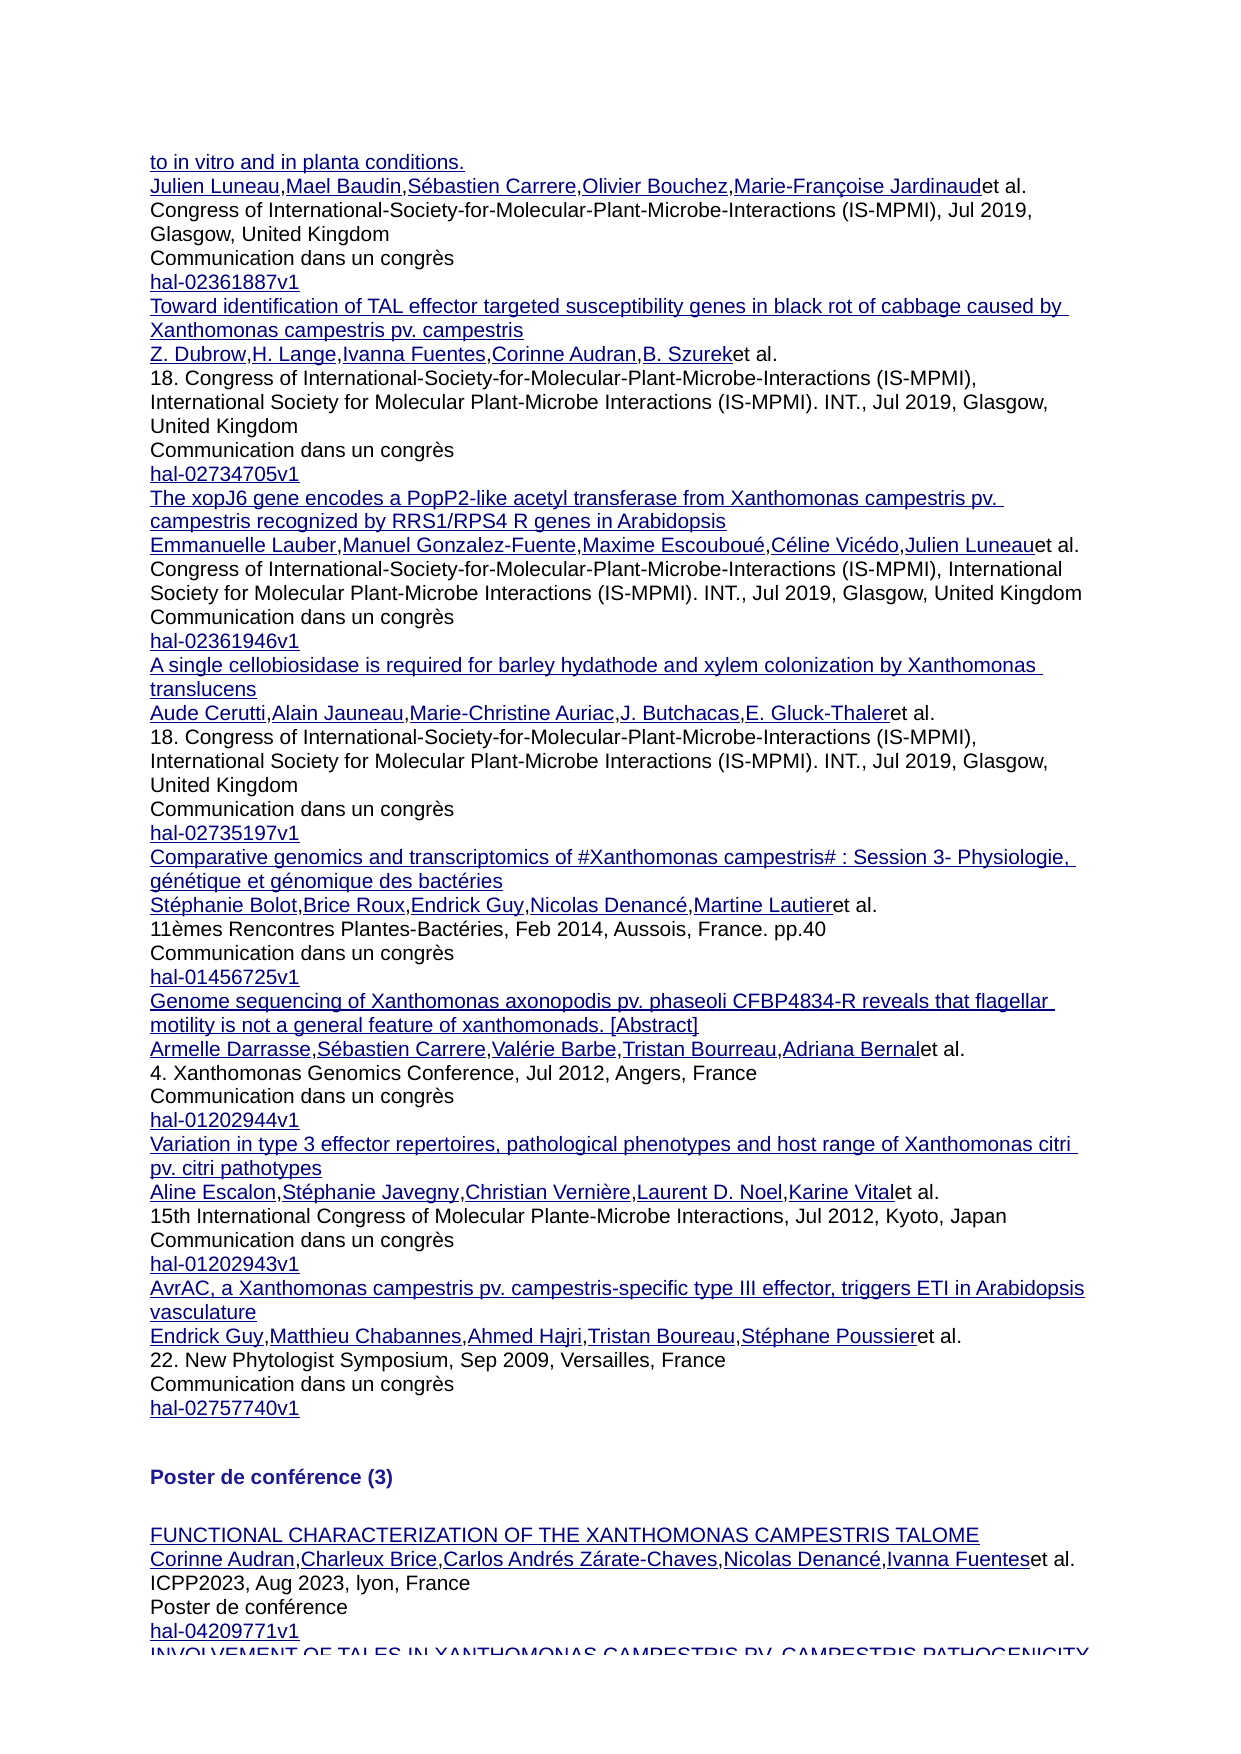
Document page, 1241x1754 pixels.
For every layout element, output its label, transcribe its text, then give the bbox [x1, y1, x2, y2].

table_cell Genome sequencing of Xanthomonas axonopodis pv. phaseoli CFBP4834-R reveals that flagellar motility is not a general feature of xanthomonads. [Abstract] Armelle Darrasse,Sébastien Carrere,Valérie Barbe,Tristan Bourreau,Adriana Bernalet al. 4. Xanthomonas Genomics Conference, Jul 2012, Angers, France Communication dans un congrès hal-01202944v1 [150, 989, 1090, 1132]
table_cell A TnSeq approach to study the genetic bases of Xanthomonas campestris pv. campestris adaptation to in vitro and in planta conditions. Julien Luneau,Mael Baudin,Sébastien Carrere,Olivier Bouchez,Marie-Françoise Jardinaudet al. Congress of International-Society-for-Molecular-Plant-Microbe-Interactions (IS-MPMI), Jul 2019, Glasgow, United Kingdom Communication dans un congrès hal-02361887v1 [150, 150, 1090, 294]
table_cell AvrAC, a Xanthomonas campestris pv. campestris-specific type III effector, triggers ETI in Arabidopsis vasculature Endrick Guy,Matthieu Chabannes,Ahmed Hajri,Tristan Boureau,Stéphane Poussieret al. 22. New Phytologist Symposium, Sep 2009, Versailles, France Communication dans un congrès hal-02757740v1 [150, 1276, 1090, 1420]
table_cell The xopJ6 gene encodes a PopP2-like acetyl transferase from Xanthomonas campestris pv. campestris recognized by RRS1/RPS4 R genes in Arabidopsis Emmanuelle Lauber,Manuel Gonzalez-Fuente,Maxime Escouboué,Céline Vicédo,Julien Luneauet al. Congress of International-Society-for-Molecular-Plant-Microbe-Interactions (IS-MPMI), International Society for Molecular Plant-Microbe Interactions (IS-MPMI). INT., Jul 2019, Glasgow, United Kingdom Communication dans un congrès hal-02361946v1 [150, 485, 1090, 653]
table_cell A single cellobiosidase is required for barley hydathode and xylem colonization by Xanthomonas translucens Aude Cerutti,Alain Jauneau,Marie-Christine Auriac,J. Butchacas,E. Gluck-Thaleret al. 18. Congress of International-Society-for-Molecular-Plant-Microbe-Interactions (IS-MPMI), International Society for Molecular Plant-Microbe Interactions (IS-MPMI). INT., Jul 2019, Glasgow, United Kingdom Communication dans un congrès hal-02735197v1 [150, 653, 1090, 845]
table_cell Comparative genomics and transcriptomics of #Xanthomonas campestris# : Session 3- Physiologie, génétique et génomique des bactéries Stéphanie Bolot,Brice Roux,Endrick Guy,Nicolas Denancé,Martine Lautieret al. 11èmes Rencontres Plantes-Bactéries, Feb 2014, Aussois, France. pp.40 Communication dans un congrès hal-01456725v1 [150, 845, 1090, 988]
subtitle Poster de conférence (3) [150, 1464, 1090, 1488]
table_cell Toward identification of TAL effector targeted susceptibility genes in black rot of cabbage caused by Xanthomonas campestris pv. campestris Z. Dubrow,H. Lange,Ivanna Fuentes,Corinne Audran,B. Szureket al. 18. Congress of International-Society-for-Molecular-Plant-Microbe-Interactions (IS-MPMI), International Society for Molecular Plant-Microbe Interactions (IS-MPMI). INT., Jul 2019, Glasgow, United Kingdom Communication dans un congrès hal-02734705v1 [150, 294, 1090, 485]
table_cell INVOLVEMENT OF TALES IN XANTHOMONAS CAMPESTRIS PV. CAMPESTRIS PATHOGENICITY IN CAULIFLOWER Charleux Brice,Carine Gris,Ivanna Fuentes,Caroline Bellenot,Marie‐françoise Jardinaudet al. ICPP2023, Aug 2023, lyon, France Poster de conférence hal-04208368v1 [150, 1643, 1090, 1655]
table_cell Variation in type 3 effector repertoires, pathological phenotypes and host range of Xanthomonas citri pv. citri pathotypes Aline Escalon,Stéphanie Javegny,Christian Vernière,Laurent D. Noel,Karine Vitalet al. 15th International Congress of Molecular Plante-Microbe Interactions, Jul 2012, Kyoto, Japan Communication dans un congrès hal-01202943v1 [150, 1132, 1090, 1276]
table_header FUNCTIONAL CHARACTERIZATION OF THE XANTHOMONAS CAMPESTRIS TALOME Corinne Audran,Charleux Brice,Carlos Andrés Zárate-Chaves,Nicolas Denancé,Ivanna Fuenteset al. ICPP2023, Aug 2023, lyon, France Poster de conférence hal-04209771v1 [150, 1523, 1090, 1643]
